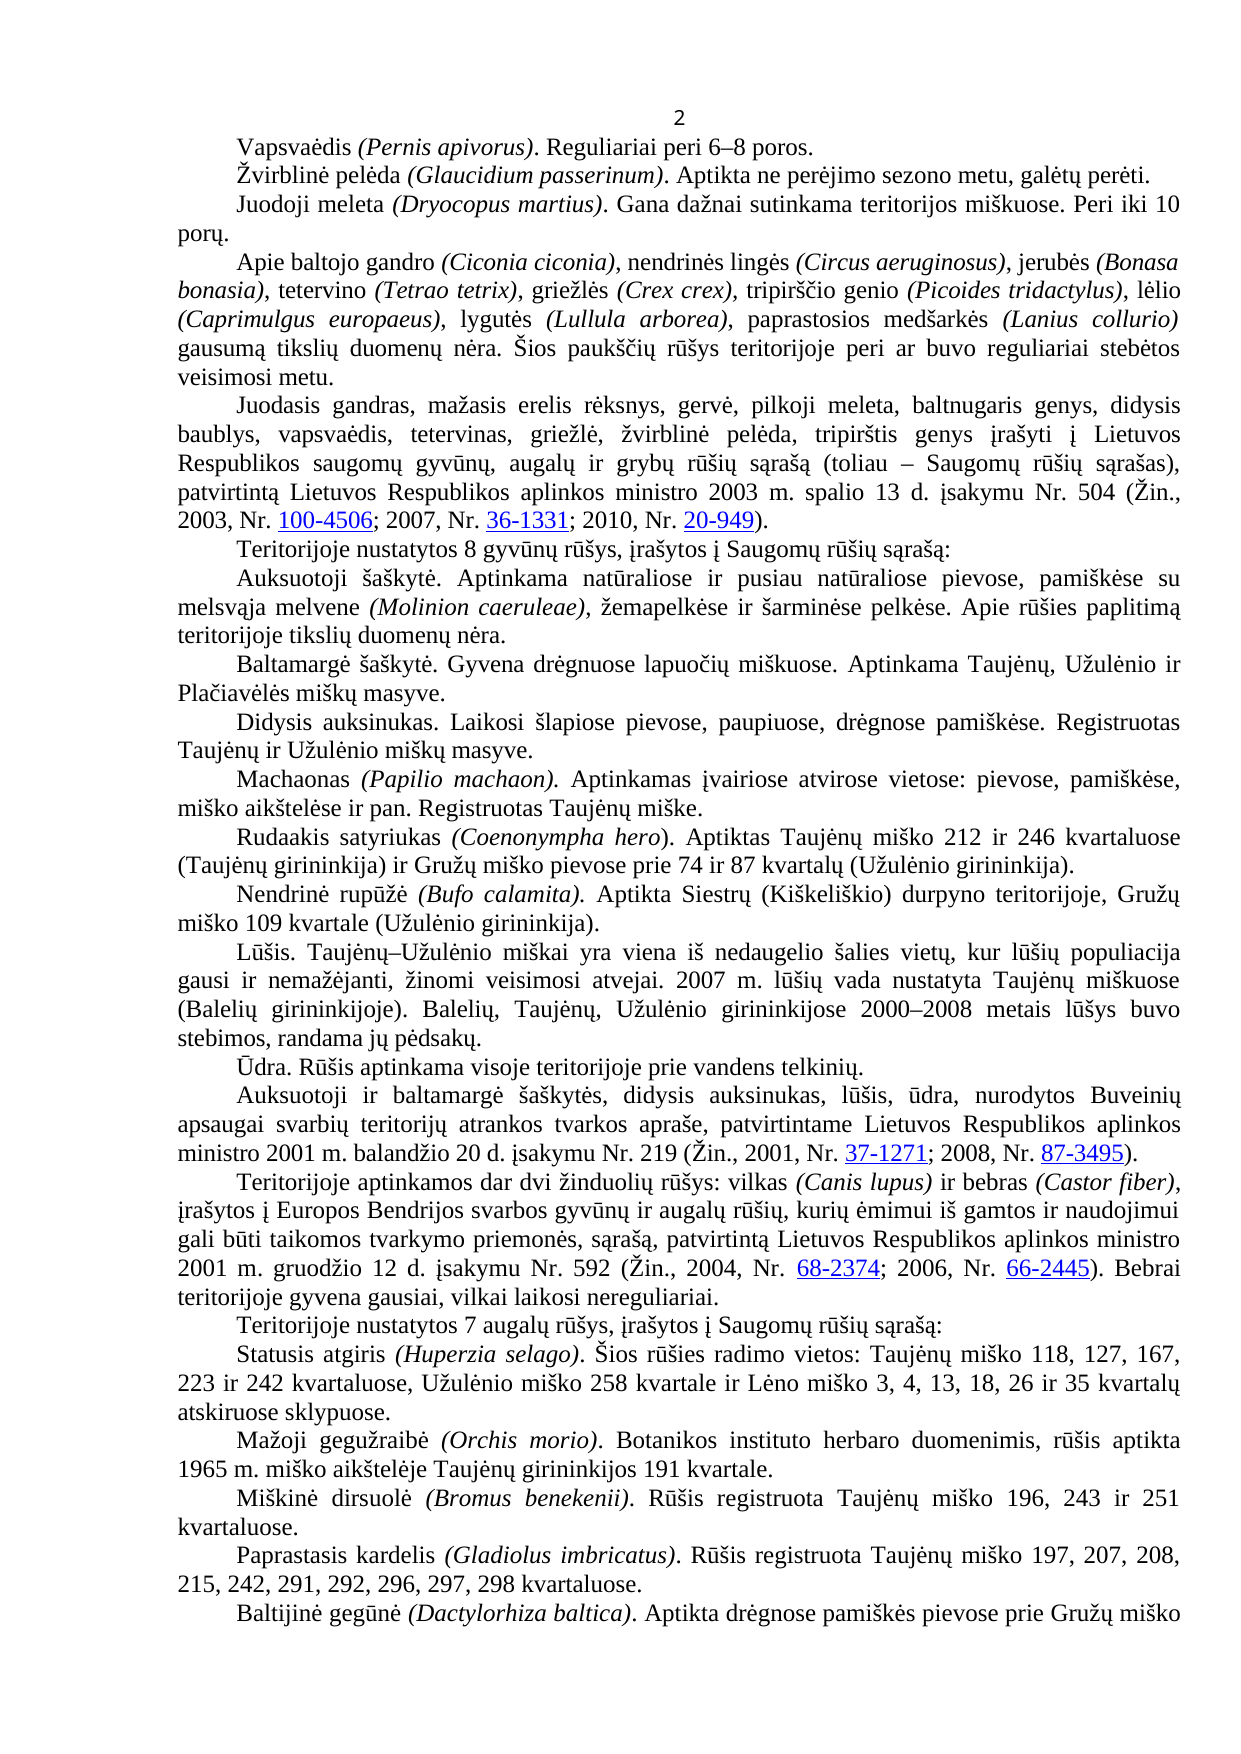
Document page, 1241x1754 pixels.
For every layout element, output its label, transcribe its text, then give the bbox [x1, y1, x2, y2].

text Teritorijoje nustatytos 7 augalų rūšys, įrašytos į Saugomų rūšių sąrašą: [177, 1311, 1181, 1339]
text Nendrinė rupūžė (Bufo calamita). Aptikta Siestrų (Kiškeliškio) durpyno teritorijoje, Gružų miško 109 kvartale (Užulėnio girininkija). [177, 879, 1181, 937]
text Teritorijoje aptinkamos dar dvi žinduolių rūšys: vilkas (Canis lupus) ir bebras (Castor fiber), įrašytos į Europos Bendrijos svarbos gyvūnų ir augalų rūšių, kurių ėmimui iš gamtos ir naudojimui gali būti taikomos tvarkymo priemonės, sąrašą, patvirtintą Lietuvos Respublikos aplinkos ministro 2001 m. gruodžio 12 d. įsakymu Nr. 592 (Žin., 2004, Nr. 68-2374; 2006, Nr. 66-2445). Bebrai teritorijoje gyvena gausiai, vilkai laikosi nereguliariai. [177, 1167, 1181, 1311]
text Auksuotoji ir baltamargė šaškytės, didysis auksinukas, lūšis, ūdra, nurodytos Buveinių apsaugai svarbių teritorijų atrankos tvarkos apraše, patvirtintame Lietuvos Respublikos aplinkos ministro 2001 m. balandžio 20 d. įsakymu Nr. 219 (Žin., 2001, Nr. 37-1271; 2008, Nr. 87-3495). [177, 1081, 1181, 1167]
text Lūšis. Taujėnų–Užulėnio miškai yra viena iš nedaugelio šalies vietų, kur lūšių populiacija gausi ir nemažėjanti, žinomi veisimosi atvejai. 2007 m. lūšių vada nustatyta Taujėnų miškuose (Balelių girininkijoje). Balelių, Taujėnų, Užulėnio girininkijose 2000–2008 metais lūšys buvo stebimos, randama jų pėdsakų. [177, 937, 1181, 1052]
text Teritorijoje nustatytos 8 gyvūnų rūšys, įrašytos į Saugomų rūšių sąrašą: [177, 534, 1181, 563]
text Rudaakis satyriukas (Coenonympha hero). Aptiktas Taujėnų miško 212 ir 246 kvartaluose (Taujėnų girininkija) ir Gružų miško pievose prie 74 ir 87 kvartalų (Užulėnio girininkija). [177, 822, 1181, 879]
text Didysis auksinukas. Laikosi šlapiose pievose, paupiuose, drėgnose pamiškėse. Registruotas Taujėnų ir Užulėnio miškų masyve. [177, 707, 1181, 764]
text Baltijinė gegūnė (Dactylorhiza baltica). Aptikta drėgnose pamiškės pievose prie Gružų miško [177, 1598, 1181, 1627]
text Ūdra. Rūšis aptinkama visoje teritorijoje prie vandens telkinių. [177, 1052, 1181, 1081]
text Juodoji meleta (Dryocopus martius). Gana dažnai sutinkama teritorijos miškuose. Peri iki 10 porų. [177, 189, 1181, 247]
text Juodasis gandras, mažasis erelis rėksnys, gervė, pilkoji meleta, baltnugaris genys, didysis baublys, vapsvaėdis, tetervinas, griežlė, žvirblinė pelėda, tripirštis genys įrašyti į Lietuvos Respublikos saugomų gyvūnų, augalų ir grybų rūšių sąrašą (toliau – Saugomų rūšių sąrašas), patvirtintą Lietuvos Respublikos aplinkos ministro 2003 m. spalio 13 d. įsakymu Nr. 504 (Žin., 2003, Nr. 100-4506; 2007, Nr. 36-1331; 2010, Nr. 20-949). [177, 391, 1181, 534]
text Žvirblinė pelėda (Glaucidium passerinum). Aptikta ne perėjimo sezono metu, galėtų perėti. [177, 161, 1181, 189]
text Statusis atgiris (Huperzia selago). Šios rūšies radimo vietos: Taujėnų miško 118, 127, 167, 223 ir 242 kvartaluose, Užulėnio miško 258 kvartale ir Lėno miško 3, 4, 13, 18, 26 ir 35 kvartalų atskiruose sklypuose. [177, 1339, 1181, 1426]
text Miškinė dirsuolė (Bromus benekenii). Rūšis registruota Taujėnų miško 196, 243 ir 251 kvartaluose. [177, 1483, 1181, 1541]
text Auksuotoji šaškytė. Aptinkama natūraliose ir pusiau natūraliose pievose, pamiškėse su melsvąja melvene (Molinion caeruleae), žemapelkėse ir šarminėse pelkėse. Apie rūšies paplitimą teritorijoje tikslių duomenų nėra. [177, 563, 1181, 649]
text Paprastasis kardelis (Gladiolus imbricatus). Rūšis registruota Taujėnų miško 197, 207, 208, 215, 242, 291, 292, 296, 297, 298 kvartaluose. [177, 1541, 1181, 1598]
text Machaonas (Papilio machaon). Aptinkamas įvairiose atvirose vietose: pievose, pamiškėse, miško aikštelėse ir pan. Registruotas Taujėnų miške. [177, 764, 1181, 822]
text Vapsvaėdis (Pernis apivorus). Reguliariai peri 6–8 poros. [177, 132, 1181, 161]
text Mažoji gegužraibė (Orchis morio). Botanikos instituto herbaro duomenimis, rūšis aptikta 1965 m. miško aikštelėje Taujėnų girininkijos 191 kvartale. [177, 1426, 1181, 1483]
text Apie baltojo gandro (Ciconia ciconia), nendrinės lingės (Circus aeruginosus), jerubės (Bonasa bonasia), tetervino (Tetrao tetrix), griežlės (Crex crex), tripirščio genio (Picoides tridactylus), lėlio (Caprimulgus europaeus), lygutės (Lullula arborea), paprastosios medšarkės (Lanius collurio) gausumą tikslių duomenų nėra. Šios paukščių rūšys teritorijoje peri ar buvo reguliariai stebėtos veisimosi metu. [177, 247, 1181, 391]
text Baltamargė šaškytė. Gyvena drėgnuose lapuočių miškuose. Aptinkama Taujėnų, Užulėnio ir Plačiavėlės miškų masyve. [177, 649, 1181, 707]
